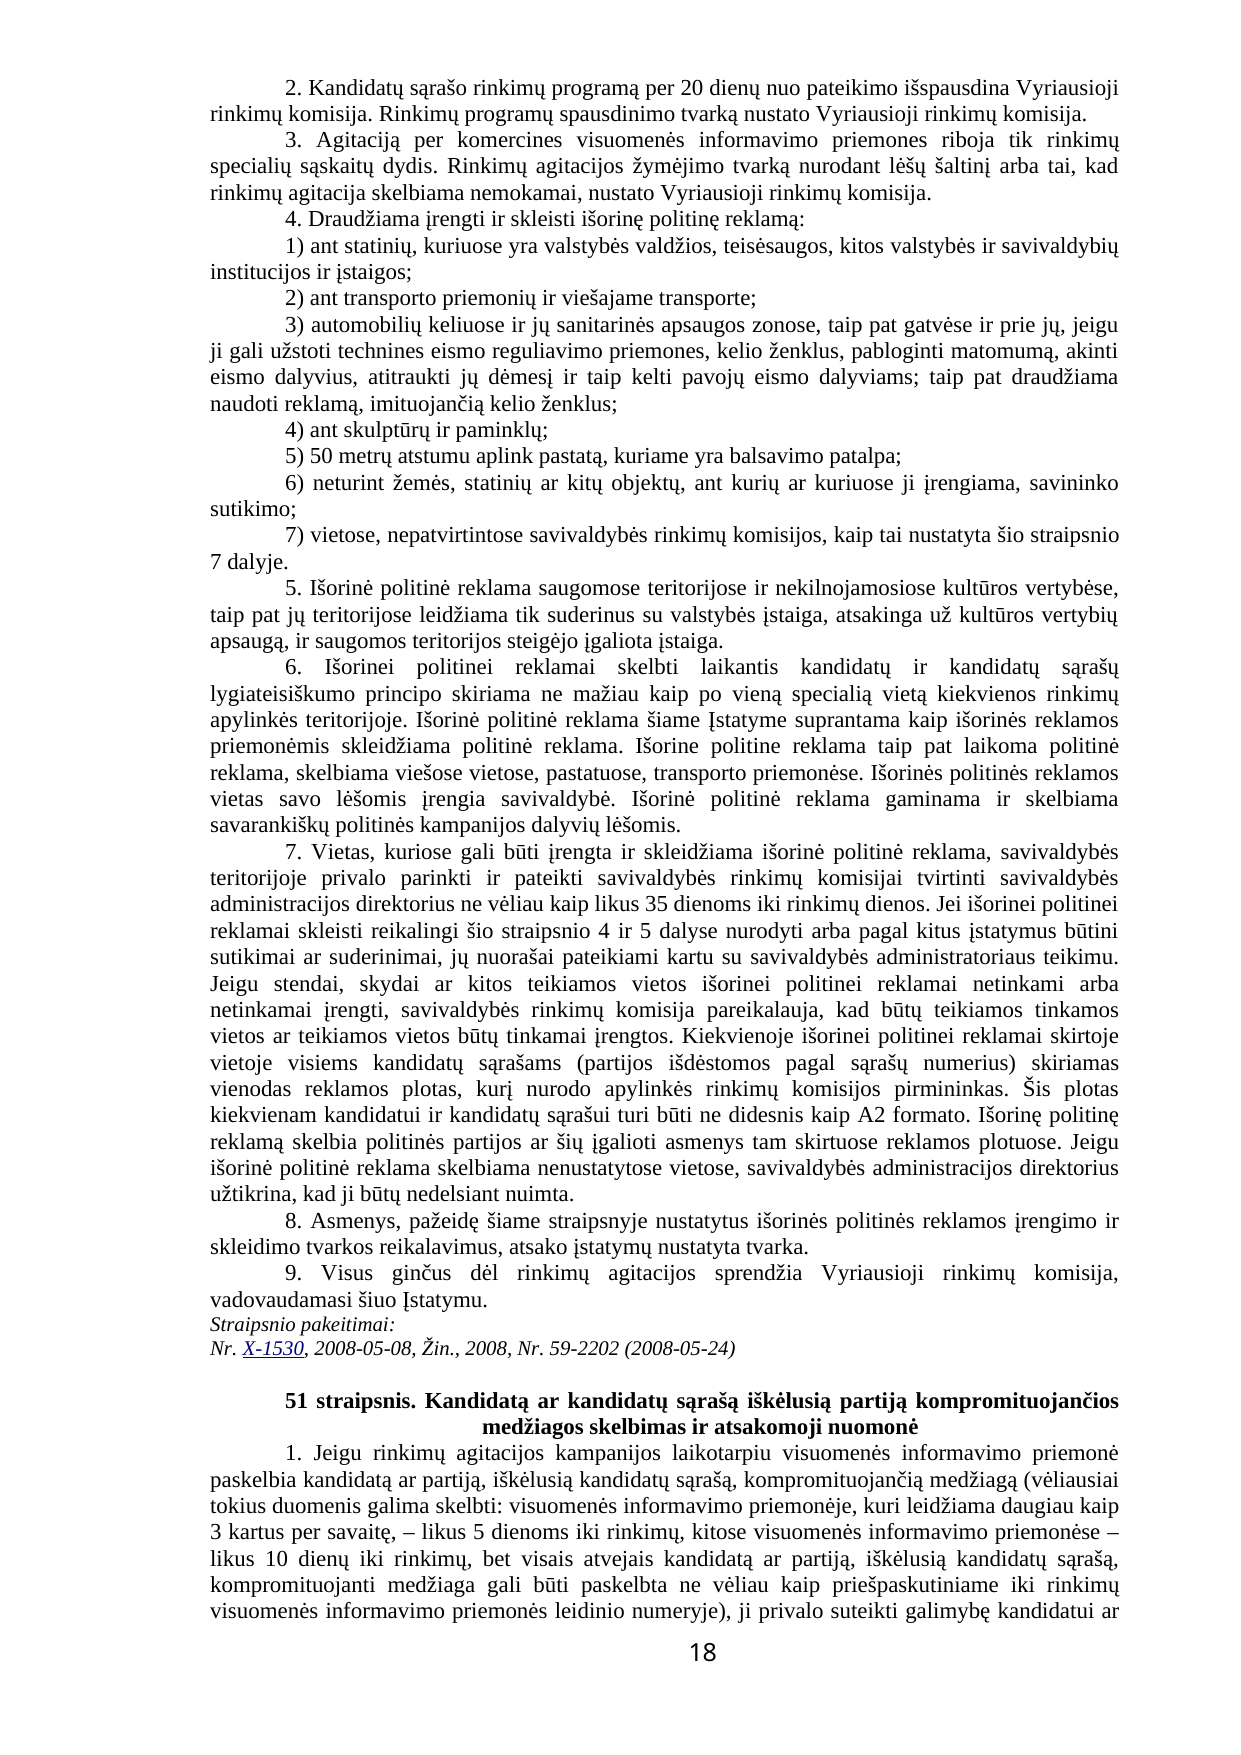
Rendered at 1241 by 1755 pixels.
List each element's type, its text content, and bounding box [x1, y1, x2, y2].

text 1. Jeigu rinkimų agitacijos kampanijos laikotarpiu visuomenės informavimo priemonė paskelbia kandidatą ar partiją, iškėlusią kandidatų sąrašą, kompromituojančią medžiagą (vėliausiai tokius duomenis galima skelbti: visuomenės informavimo priemonėje, kuri leidžiama daugiau kaip 3 kartus per savaitę, – likus 5 dienoms iki rinkimų, kitose visuomenės informavimo priemonėse – likus 10 dienų iki rinkimų, bet visais atvejais kandidatą ar partiją, iškėlusią kandidatų sąrašą, kompromituojanti medžiaga gali būti paskelbta ne vėliau kaip priešpaskutiniame iki rinkimų visuomenės informavimo priemonės leidinio numeryje), ji privalo suteikti galimybę kandidatui ar [210, 1439, 1120, 1624]
text Nr. X-1530, 2008-05-08, Žin., 2008, Nr. 59-2202 (2008-05-24) [210, 1336, 1120, 1360]
text 6) neturint žemės, statinių ar kitų objektų, ant kurių ar kuriuose ji įrengiama, savininko sutikimo; [210, 469, 1120, 522]
text 51 straipsnis. Kandidatą ar kandidatų sąrašą iškėlusią partiją kompromituojančios medžiagos skelbimas ir atsakomoji nuomonė [285, 1387, 1120, 1439]
text 4. Draudžiama įrengti ir skleisti išorinę politinę reklamą: [210, 205, 1120, 232]
text 2) ant transporto priemonių ir viešajame transporte; [210, 284, 1120, 311]
text 5. Išorinė politinė reklama saugomose teritorijose ir nekilnojamosiose kultūros vertybėse, taip pat jų teritorijose leidžiama tik suderinus su valstybės įstaiga, atsakinga už kultūros vertybių apsaugą, ir saugomos teritorijos steigėjo įgaliota įstaiga. [210, 574, 1120, 653]
text Straipsnio pakeitimai: [210, 1312, 1120, 1336]
text 2. Kandidatų sąrašo rinkimų programą per 20 dienų nuo pateikimo išspausdina Vyriausioji rinkimų komisija. Rinkimų programų spausdinimo tvarką nustato Vyriausioji rinkimų komisija. [210, 73, 1120, 126]
text 3) automobilių keliuose ir jų sanitarinės apsaugos zonose, taip pat gatvėse ir prie jų, jeigu ji gali užstoti technines eismo reguliavimo priemones, kelio ženklus, pabloginti matomumą, akinti eismo dalyvius, atitraukti jų dėmesį ir taip kelti pavojų eismo dalyviams; taip pat draudžiama naudoti reklamą, imituojančią kelio ženklus; [210, 311, 1120, 416]
text 7) vietose, nepatvirtintose savivaldybės rinkimų komisijos, kaip tai nustatyta šio straipsnio 7 dalyje. [210, 522, 1120, 574]
text 5) 50 metrų atstumu aplink pastatą, kuriame yra balsavimo patalpa; [210, 442, 1120, 469]
text 1) ant statinių, kuriuose yra valstybės valdžios, teisėsaugos, kitos valstybės ir savivaldybių institucijos ir įstaigos; [210, 232, 1120, 284]
text 8. Asmenys, pažeidę šiame straipsnyje nustatytus išorinės politinės reklamos įrengimo ir skleidimo tvarkos reikalavimus, atsako įstatymų nustatyta tvarka. [210, 1207, 1120, 1259]
text 7. Vietas, kuriose gali būti įrengta ir skleidžiama išorinė politinė reklama, savivaldybės teritorijoje privalo parinkti ir pateikti savivaldybės rinkimų komisijai tvirtinti savivaldybės administracijos direktorius ne vėliau kaip likus 35 dienoms iki rinkimų dienos. Jei išorinei politinei reklamai skleisti reikalingi šio straipsnio 4 ir 5 dalyse nurodyti arba pagal kitus įstatymus būtini sutikimai ar suderinimai, jų nuorašai pateikiami kartu su savivaldybės administratoriaus teikimu. Jeigu stendai, skydai ar kitos teikiamos vietos išorinei politinei reklamai netinkami arba netinkamai įrengti, savivaldybės rinkimų komisija pareikalauja, kad būtų teikiamos tinkamos vietos ar teikiamos vietos būtų tinkamai įrengtos. Kiekvienoje išorinei politinei reklamai skirtoje vietoje visiems kandidatų sąrašams (partijos išdėstomos pagal sąrašų numerius) skiriamas vienodas reklamos plotas, kurį nurodo apylinkės rinkimų komisijos pirmininkas. Šis plotas kiekvienam kandidatui ir kandidatų sąrašui turi būti ne didesnis kaip A2 formato. Išorinę politinę reklamą skelbia politinės partijos ar šių įgalioti asmenys tam skirtuose reklamos plotuose. Jeigu išorinė politinė reklama skelbiama nenustatytose vietose, savivaldybės administracijos direktorius užtikrina, kad ji būtų nedelsiant nuimta. [210, 838, 1120, 1207]
text 4) ant skulptūrų ir paminklų; [210, 416, 1120, 442]
text 3. Agitaciją per komercines visuomenės informavimo priemones riboja tik rinkimų specialių sąskaitų dydis. Rinkimų agitacijos žymėjimo tvarką nurodant lėšų šaltinį arba tai, kad rinkimų agitacija skelbiama nemokamai, nustato Vyriausioji rinkimų komisija. [210, 126, 1120, 205]
text 9. Visus ginčus dėl rinkimų agitacijos sprendžia Vyriausioji rinkimų komisija, vadovaudamasi šiuo Įstatymu. [210, 1259, 1120, 1312]
text 6. Išorinei politinei reklamai skelbti laikantis kandidatų ir kandidatų sąrašų lygiateisiškumo principo skiriama ne mažiau kaip po vieną specialią vietą kiekvienos rinkimų apylinkės teritorijoje. Išorinė politinė reklama šiame Įstatyme suprantama kaip išorinės reklamos priemonėmis skleidžiama politinė reklama. Išorine politine reklama taip pat laikoma politinė reklama, skelbiama viešose vietose, pastatuose, transporto priemonėse. Išorinės politinės reklamos vietas savo lėšomis įrengia savivaldybė. Išorinė politinė reklama gaminama ir skelbiama savarankiškų politinės kampanijos dalyvių lėšomis. [210, 653, 1120, 838]
